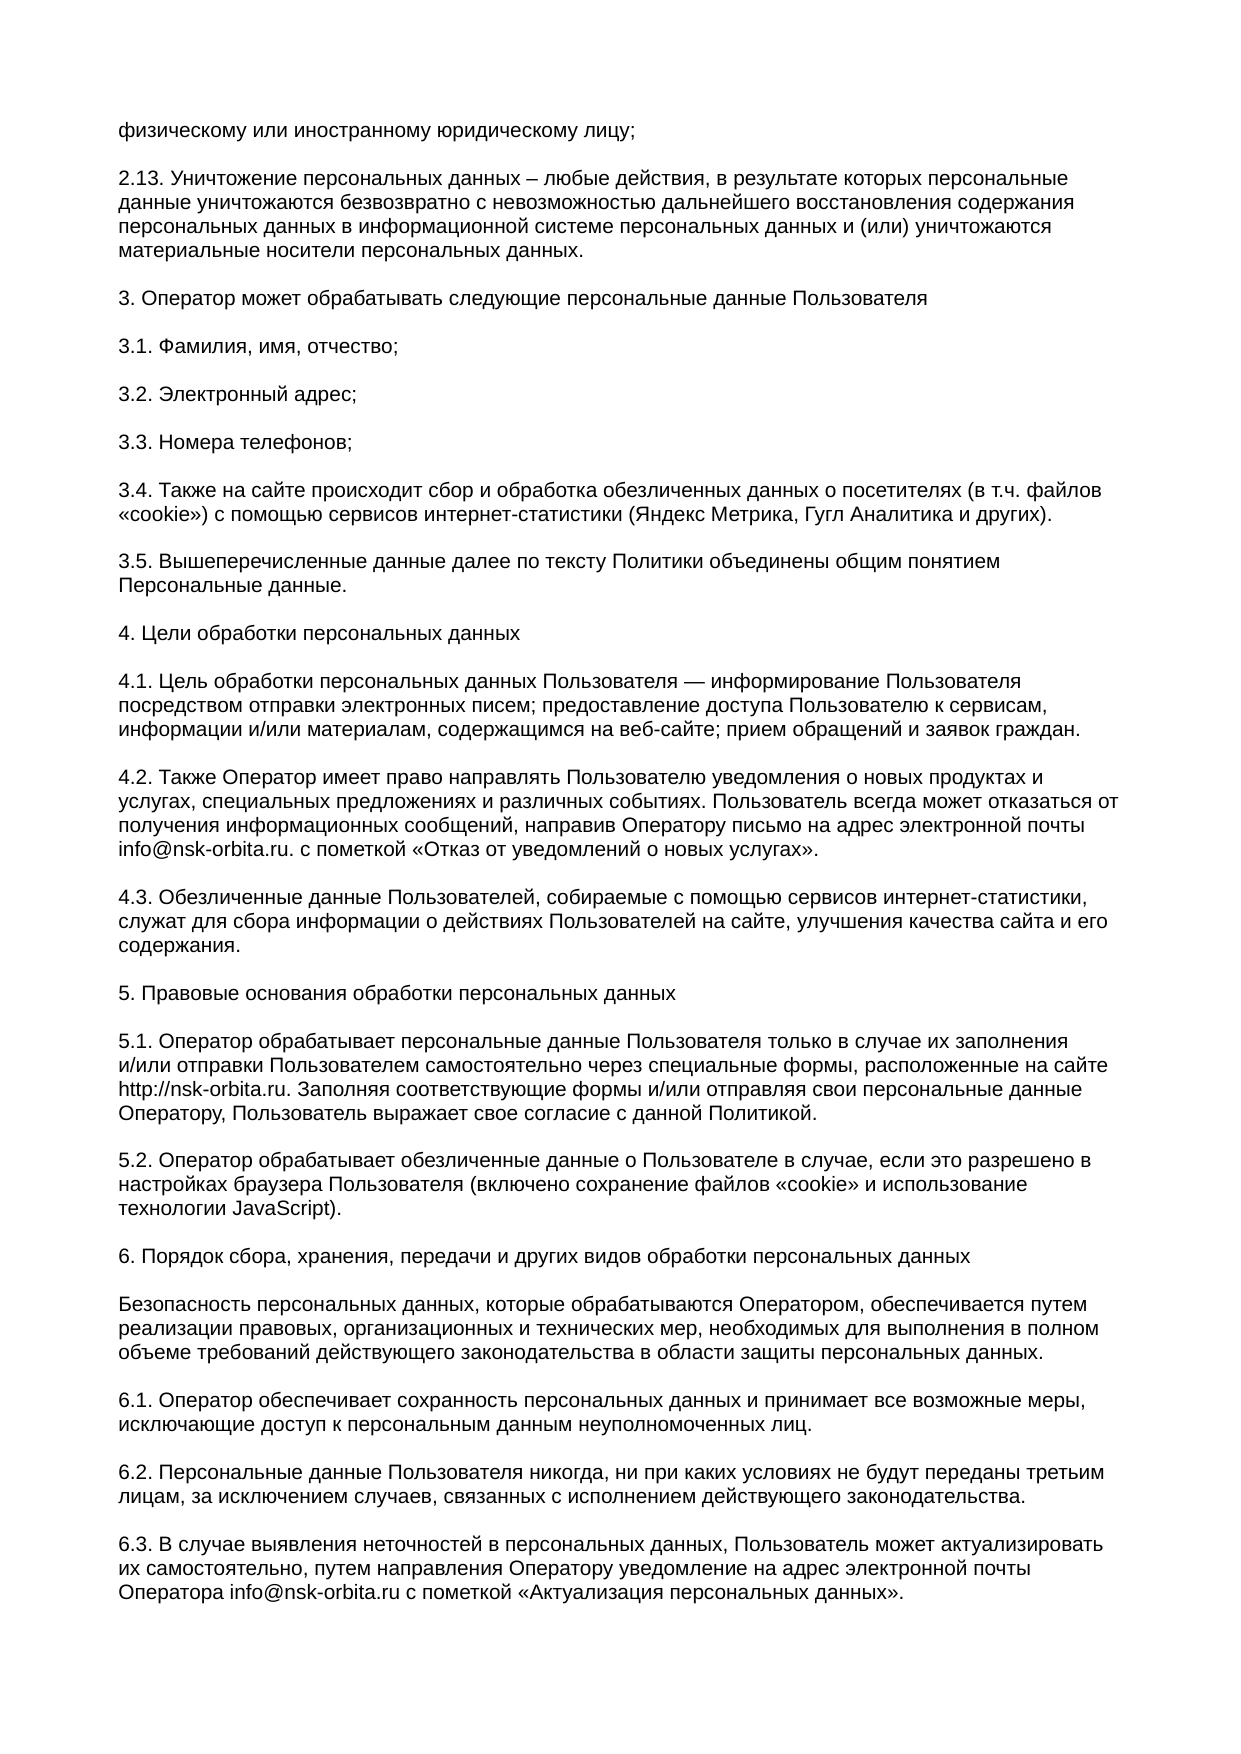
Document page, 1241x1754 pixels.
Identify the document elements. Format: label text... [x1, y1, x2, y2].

text 3.3. Номера телефонов; [118, 429, 1122, 453]
text 3.1. Фамилия, имя, отчество; [118, 334, 1122, 358]
text 4. Цели обработки персональных данных [118, 621, 1122, 645]
text 6.3. В случае выявления неточностей в персональных данных, Пользователь может актуализировать их самостоятельно, путем направления Оператору уведомление на адрес электронной почты Оператора info@nsk-orbita.ru с пометкой «Актуализация персональных данных». [118, 1532, 1122, 1603]
text 6. Порядок сбора, хранения, передачи и других видов обработки персональных данных [118, 1244, 1122, 1268]
text 3.4. Также на сайте происходит сбор и обработка обезличенных данных о посетителях (в т.ч. файлов «cookie») с помощью сервисов интернет-статистики (Яндекс Метрика, Гугл Аналитика и других). [118, 477, 1122, 525]
text 6.2. Персональные данные Пользователя никогда, ни при каких условиях не будут переданы третьим лицам, за исключением случаев, связанных с исполнением действующего законодательства. [118, 1460, 1122, 1508]
text 4.3. Обезличенные данные Пользователей, собираемые с помощью сервисов интернет-статистики, служат для сбора информации о действиях Пользователей на сайте, улучшения качества сайта и его содержания. [118, 885, 1122, 957]
text 3.5. Вышеперечисленные данные далее по тексту Политики объединены общим понятием Персональные данные. [118, 549, 1122, 597]
text Безопасность персональных данных, которые обрабатываются Оператором, обеспечивается путем реализации правовых, организационных и технических мер, необходимых для выполнения в полном объеме требований действующего законодательства в области защиты персональных данных. [118, 1292, 1122, 1364]
text 3.2. Электронный адрес; [118, 382, 1122, 406]
text 3. Оператор может обрабатывать следующие персональные данные Пользователя [118, 286, 1122, 310]
text 5. Правовые основания обработки персональных данных [118, 981, 1122, 1004]
text 5.1. Оператор обрабатывает персональные данные Пользователя только в случае их заполнения и/или отправки Пользователем самостоятельно через специальные формы, расположенные на сайте http://nsk-orbita.ru. Заполняя соответствующие формы и/или отправляя свои персональные данные Оператору, Пользователь выражает свое согласие с данной Политикой. [118, 1028, 1122, 1124]
text 6.1. Оператор обеспечивает сохранность персональных данных и принимает все возможные меры, исключающие доступ к персональным данным неуполномоченных лиц. [118, 1388, 1122, 1436]
text 5.2. Оператор обрабатывает обезличенные данные о Пользователе в случае, если это разрешено в настройках браузера Пользователя (включено сохранение файлов «cookie» и использование технологии JavaScript). [118, 1148, 1122, 1220]
text 2.13. Уничтожение персональных данных – любые действия, в результате которых персональные данные уничтожаются безвозвратно с невозможностью дальнейшего восстановления содержания персональных данных в информационной системе персональных данных и (или) уничтожаются материальные носители персональных данных. [118, 166, 1122, 262]
text 4.2. Также Оператор имеет право направлять Пользователю уведомления о новых продуктах и услугах, специальных предложениях и различных событиях. Пользователь всегда может отказаться от получения информационных сообщений, направив Оператору письмо на адрес электронной почты info@nsk-orbita.ru. с пометкой «Отказ от уведомлений о новых услугах». [118, 765, 1122, 861]
text 4.1. Цель обработки персональных данных Пользователя — информирование Пользователя посредством отправки электронных писем; предоставление доступа Пользователю к сервисам, информации и/или материалам, содержащимся на веб-сайте; прием обращений и заявок граждан. [118, 669, 1122, 741]
text физическому или иностранному юридическому лицу; [118, 118, 1122, 142]
